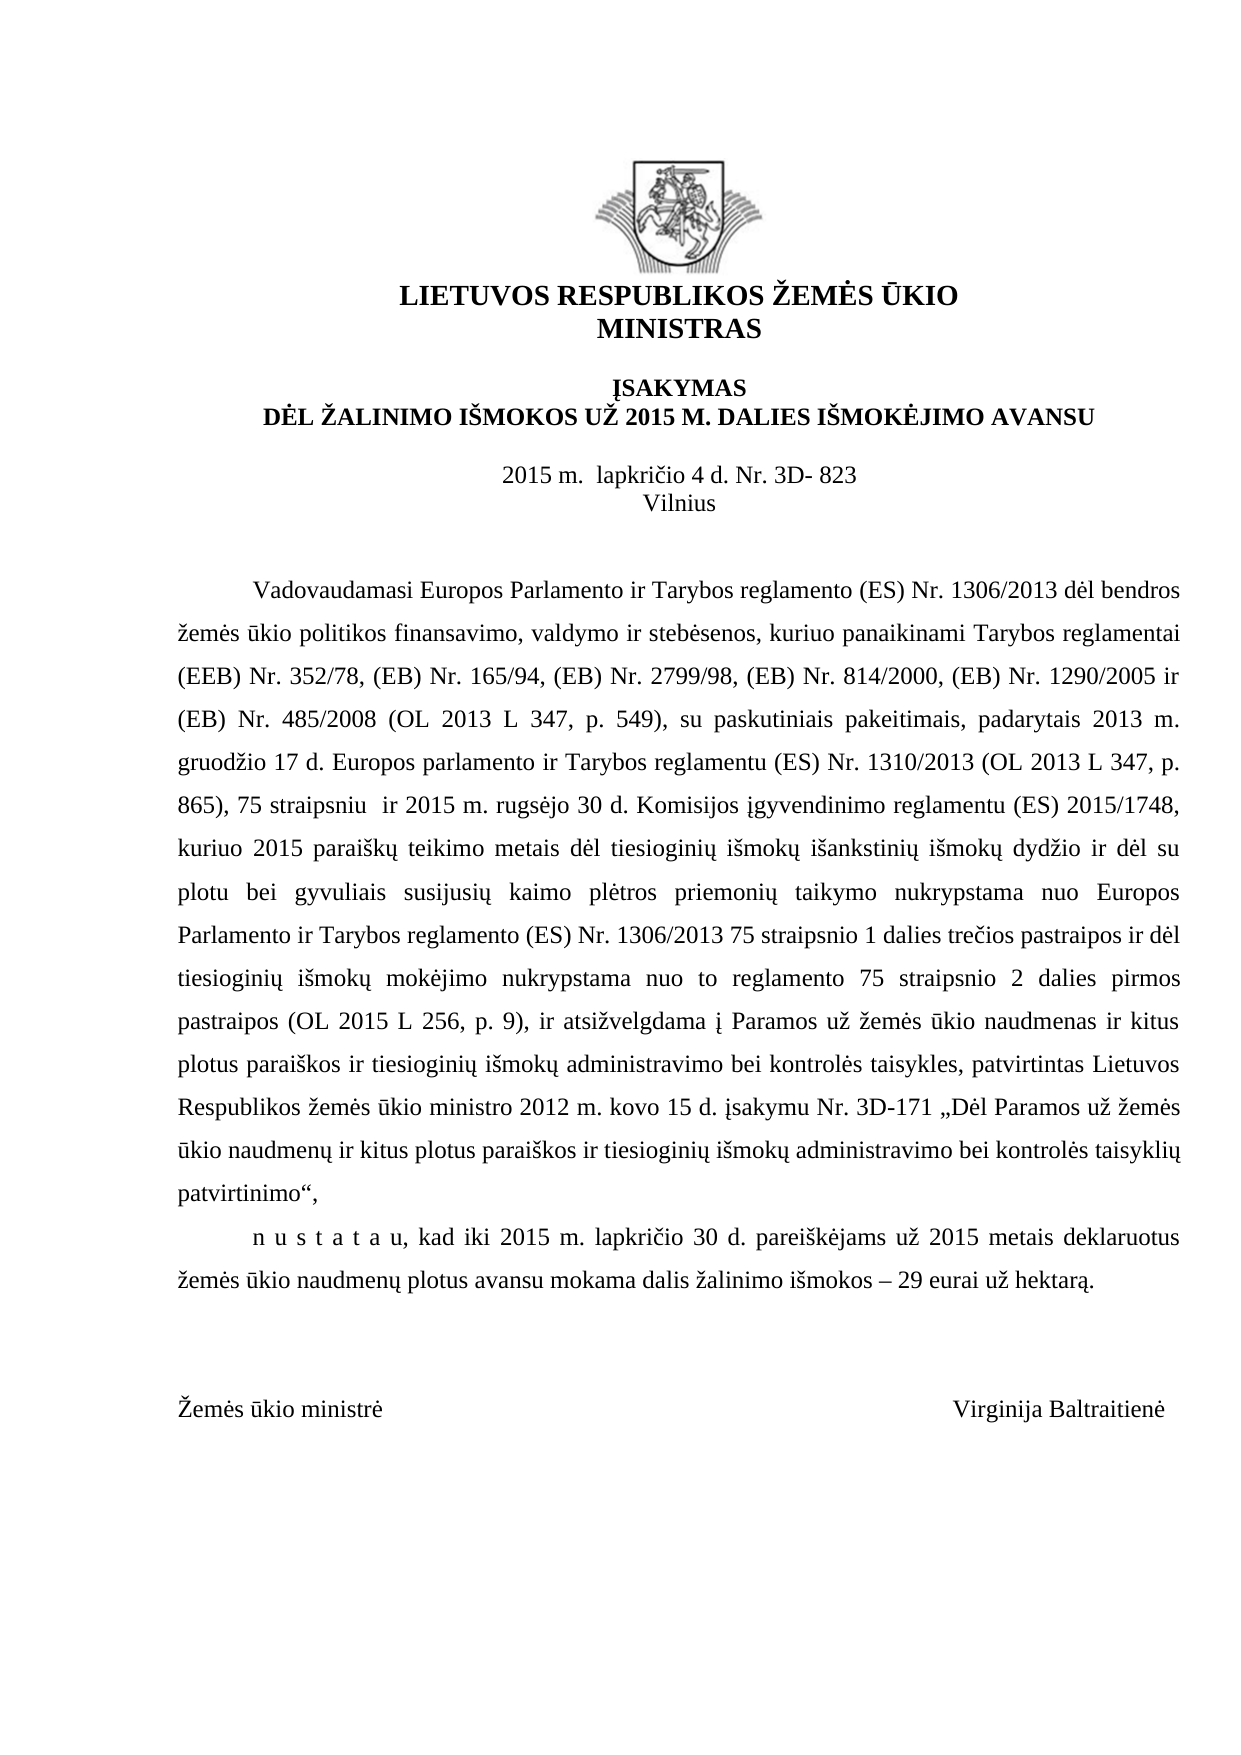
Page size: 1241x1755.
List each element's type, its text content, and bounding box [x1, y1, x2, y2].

text LIETUVOS RESPUBLIKOS ŽEMĖS ŪKIO [177, 278, 1181, 311]
text DĖL ŽALINIMO IŠMOKOS UŽ 2015 M. DALIES IŠMOKĖJIMO AVANSU [177, 402, 1181, 431]
text Vadovaudamasi Europos Parlamento ir Tarybos reglamento (ES) Nr. 1306/2013 dėl bendros žemės ūkio politikos finansavimo, valdymo ir stebėsenos, kuriuo panaikinami Tarybos reglamentai (EEB) Nr. 352/78, (EB) Nr. 165/94, (EB) Nr. 2799/98, (EB) Nr. 814/2000, (EB) Nr. 1290/2005 ir (EB) Nr. 485/2008 (OL 2013 L 347, p. 549), su paskutiniais pakeitimais, padarytais 2013 m. gruodžio 17 d. Europos parlamento ir Tarybos reglamentu (ES) Nr. 1310/2013 (OL 2013 L 347, p. 865), 75 straipsniu ir 2015 m. rugsėjo 30 d. Komisijos įgyvendinimo reglamentu (ES) 2015/1748, kuriuo 2015 paraiškų teikimo metais dėl tiesioginių išmokų išankstinių išmokų dydžio ir dėl su plotu bei gyvuliais susijusių kaimo plėtros priemonių taikymo nukrypstama nuo Europos Parlamento ir Tarybos reglamento (ES) Nr. 1306/2013 75 straipsnio 1 dalies trečios pastraipos ir dėl tiesioginių išmokų mokėjimo nukrypstama nuo to reglamento 75 straipsnio 2 dalies pirmos pastraipos (OL 2015 L 256, p. 9), ir atsižvelgdama į Paramos už žemės ūkio naudmenas ir kitus plotus paraiškos ir tiesioginių išmokų administravimo bei kontrolės taisykles, patvirtintas Lietuvos Respublikos žemės ūkio ministro 2012 m. kovo 15 d. įsakymu Nr. 3D-171 „Dėl Paramos už žemės ūkio naudmenų ir kitus plotus paraiškos ir tiesioginių išmokų administravimo bei kontrolės taisyklių patvirtinimo“, [177, 575, 1181, 1207]
text ĮSAKYMAS [177, 373, 1181, 402]
text Žemės ūkio ministrė Virginija Baltraitienė [177, 1394, 1181, 1423]
text Vilnius [177, 488, 1181, 517]
text n u s t a t a u, kad iki 2015 m. lapkričio 30 d. pareiškėjams už 2015 metais deklaruotus žemės ūkio naudmenų plotus avansu mokama dalis žalinimo išmokos – 29 eurai už hektarą. [177, 1222, 1181, 1293]
text 2015 m. lapkričio 4 d. Nr. 3D- 823 [177, 460, 1181, 488]
text MINISTRAS [177, 311, 1181, 345]
